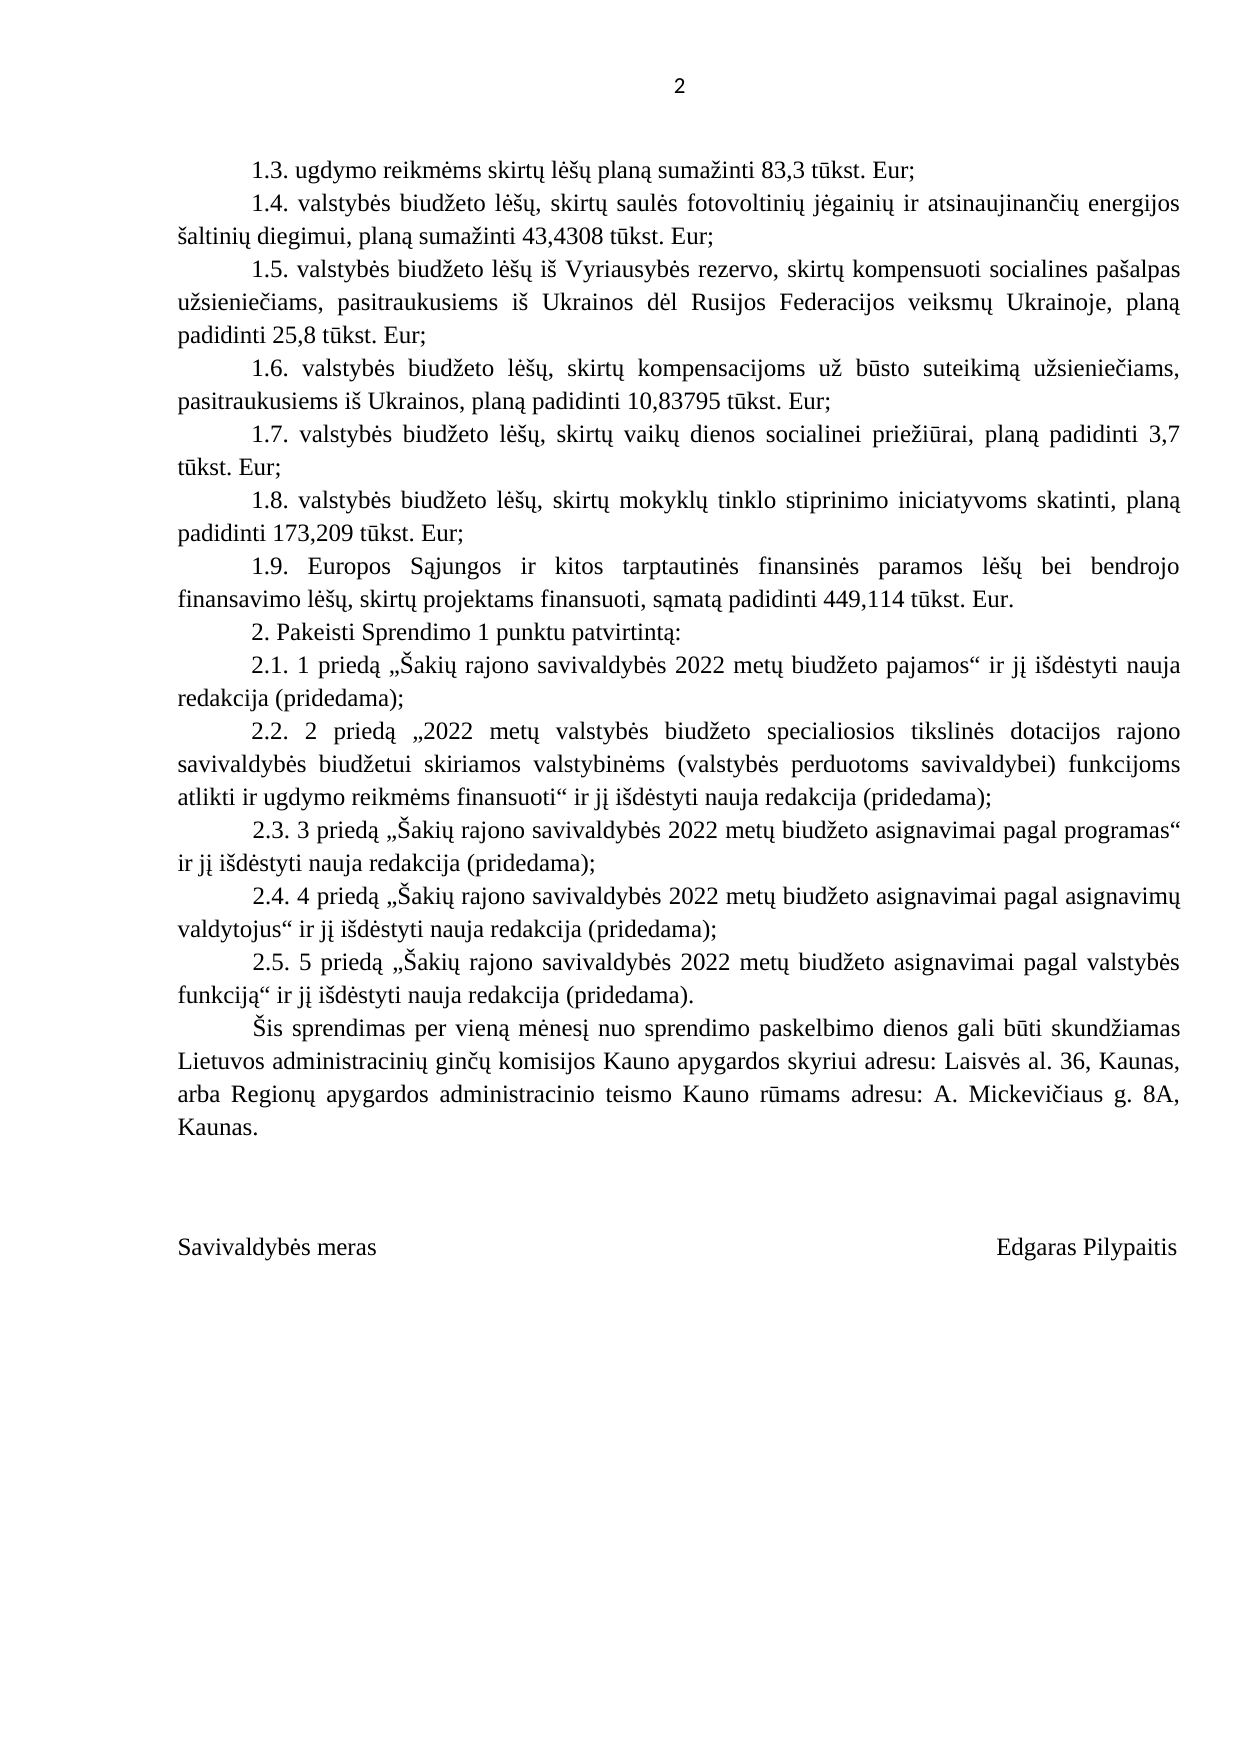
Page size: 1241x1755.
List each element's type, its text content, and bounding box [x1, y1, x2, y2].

text 2.4. 4 priedą „Šakių rajono savivaldybės 2022 metų biudžeto asignavimai pagal asignavimų valdytojus“ ir jį išdėstyti nauja redakcija (pridedama); [177, 881, 1181, 943]
text 2. Pakeisti Sprendimo 1 punktu patvirtintą: [177, 617, 1181, 646]
text 1.5. valstybės biudžeto lėšų iš Vyriausybės rezervo, skirtų kompensuoti socialines pašalpas užsieniečiams, pasitraukusiems iš Ukrainos dėl Rusijos Federacijos veiksmų Ukrainoje, planą padidinti 25,8 tūkst. Eur; [177, 254, 1181, 349]
text 2.3. 3 priedą „Šakių rajono savivaldybės 2022 metų biudžeto asignavimai pagal programas“ ir jį išdėstyti nauja redakcija (pridedama); [177, 815, 1181, 877]
text 1.3. ugdymo reikmėms skirtų lėšų planą sumažinti 83,3 tūkst. Eur; [177, 155, 1181, 184]
text 1.6. valstybės biudžeto lėšų, skirtų kompensacijoms už būsto suteikimą užsieniečiams, pasitraukusiems iš Ukrainos, planą padidinti 10,83795 tūkst. Eur; [177, 353, 1181, 415]
text 1.4. valstybės biudžeto lėšų, skirtų saulės fotovoltinių jėgainių ir atsinaujinančių energijos šaltinių diegimui, planą sumažinti 43,4308 tūkst. Eur; [177, 188, 1181, 250]
text 1.9. Europos Sąjungos ir kitos tarptautinės finansinės paramos lėšų bei bendrojo finansavimo lėšų, skirtų projektams finansuoti, sąmatą padidinti 449,114 tūkst. Eur. [177, 551, 1181, 613]
text 1.7. valstybės biudžeto lėšų, skirtų vaikų dienos socialinei priežiūrai, planą padidinti 3,7 tūkst. Eur; [177, 419, 1181, 481]
text 1.8. valstybės biudžeto lėšų, skirtų mokyklų tinklo stiprinimo iniciatyvoms skatinti, planą padidinti 173,209 tūkst. Eur; [177, 485, 1181, 547]
text 2.1. 1 priedą „Šakių rajono savivaldybės 2022 metų biudžeto pajamos“ ir jį išdėstyti nauja redakcija (pridedama); [177, 650, 1181, 712]
text Savivaldybės meras Edgaras Pilypaitis [177, 1232, 1181, 1261]
text 2.2. 2 priedą „2022 metų valstybės biudžeto specialiosios tikslinės dotacijos rajono savivaldybės biudžetui skiriamos valstybinėms (valstybės perduotoms savivaldybei) funkcijoms atlikti ir ugdymo reikmėms finansuoti“ ir jį išdėstyti nauja redakcija (pridedama); [177, 716, 1181, 811]
text 2.5. 5 priedą „Šakių rajono savivaldybės 2022 metų biudžeto asignavimai pagal valstybės funkciją“ ir jį išdėstyti nauja redakcija (pridedama). [177, 947, 1181, 1009]
text Šis sprendimas per vieną mėnesį nuo sprendimo paskelbimo dienos gali būti skundžiamas Lietuvos administracinių ginčų komisijos Kauno apygardos skyriui adresu: Laisvės al. 36, Kaunas, arba Regionų apygardos administracinio teismo Kauno rūmams adresu: A. Mickevičiaus g. 8A, Kaunas. [177, 1013, 1181, 1141]
